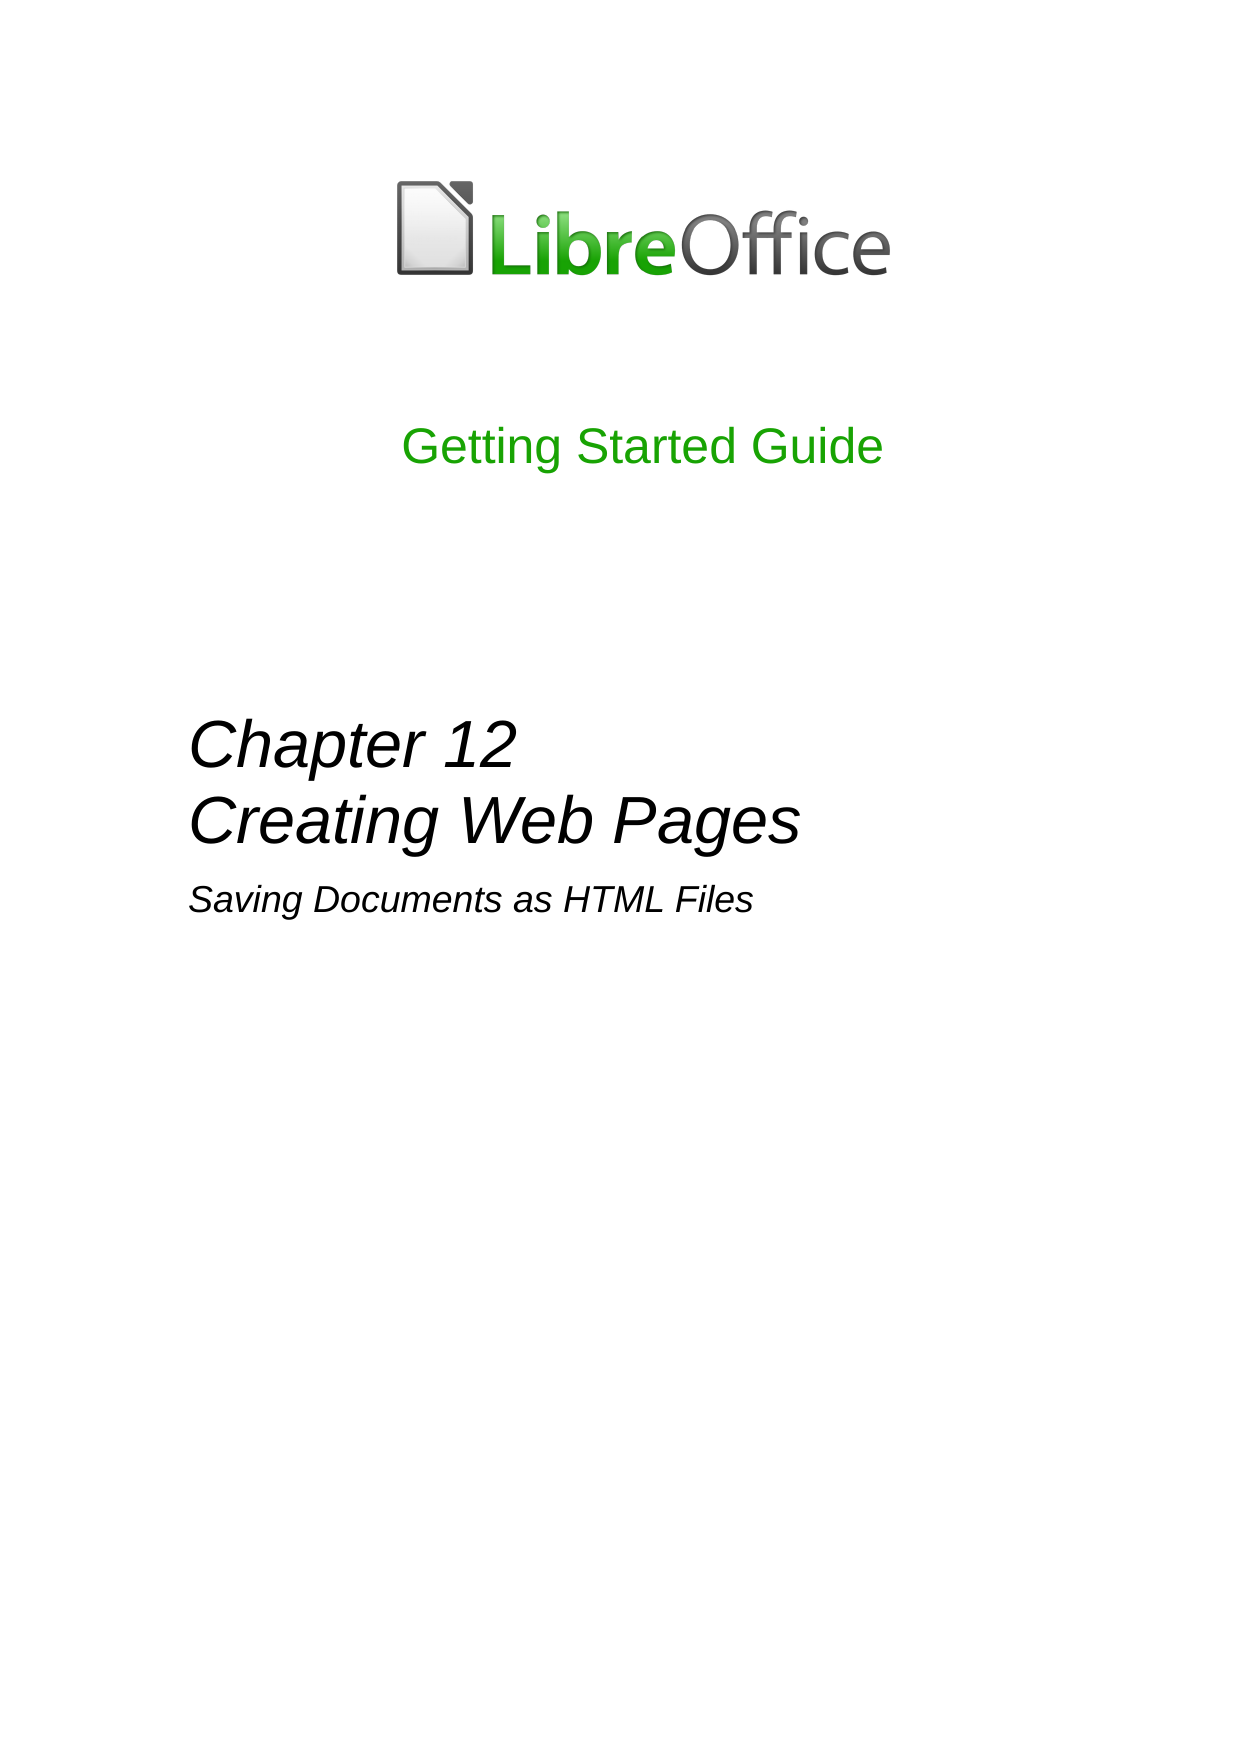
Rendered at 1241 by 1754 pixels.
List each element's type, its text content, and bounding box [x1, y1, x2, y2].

title Chapter 12 Creating Web Pages [188, 705, 1098, 858]
subtitle Saving Documents as HTML Files [188, 877, 1098, 921]
picture [392, 177, 893, 282]
text Getting Started Guide [188, 416, 1098, 474]
